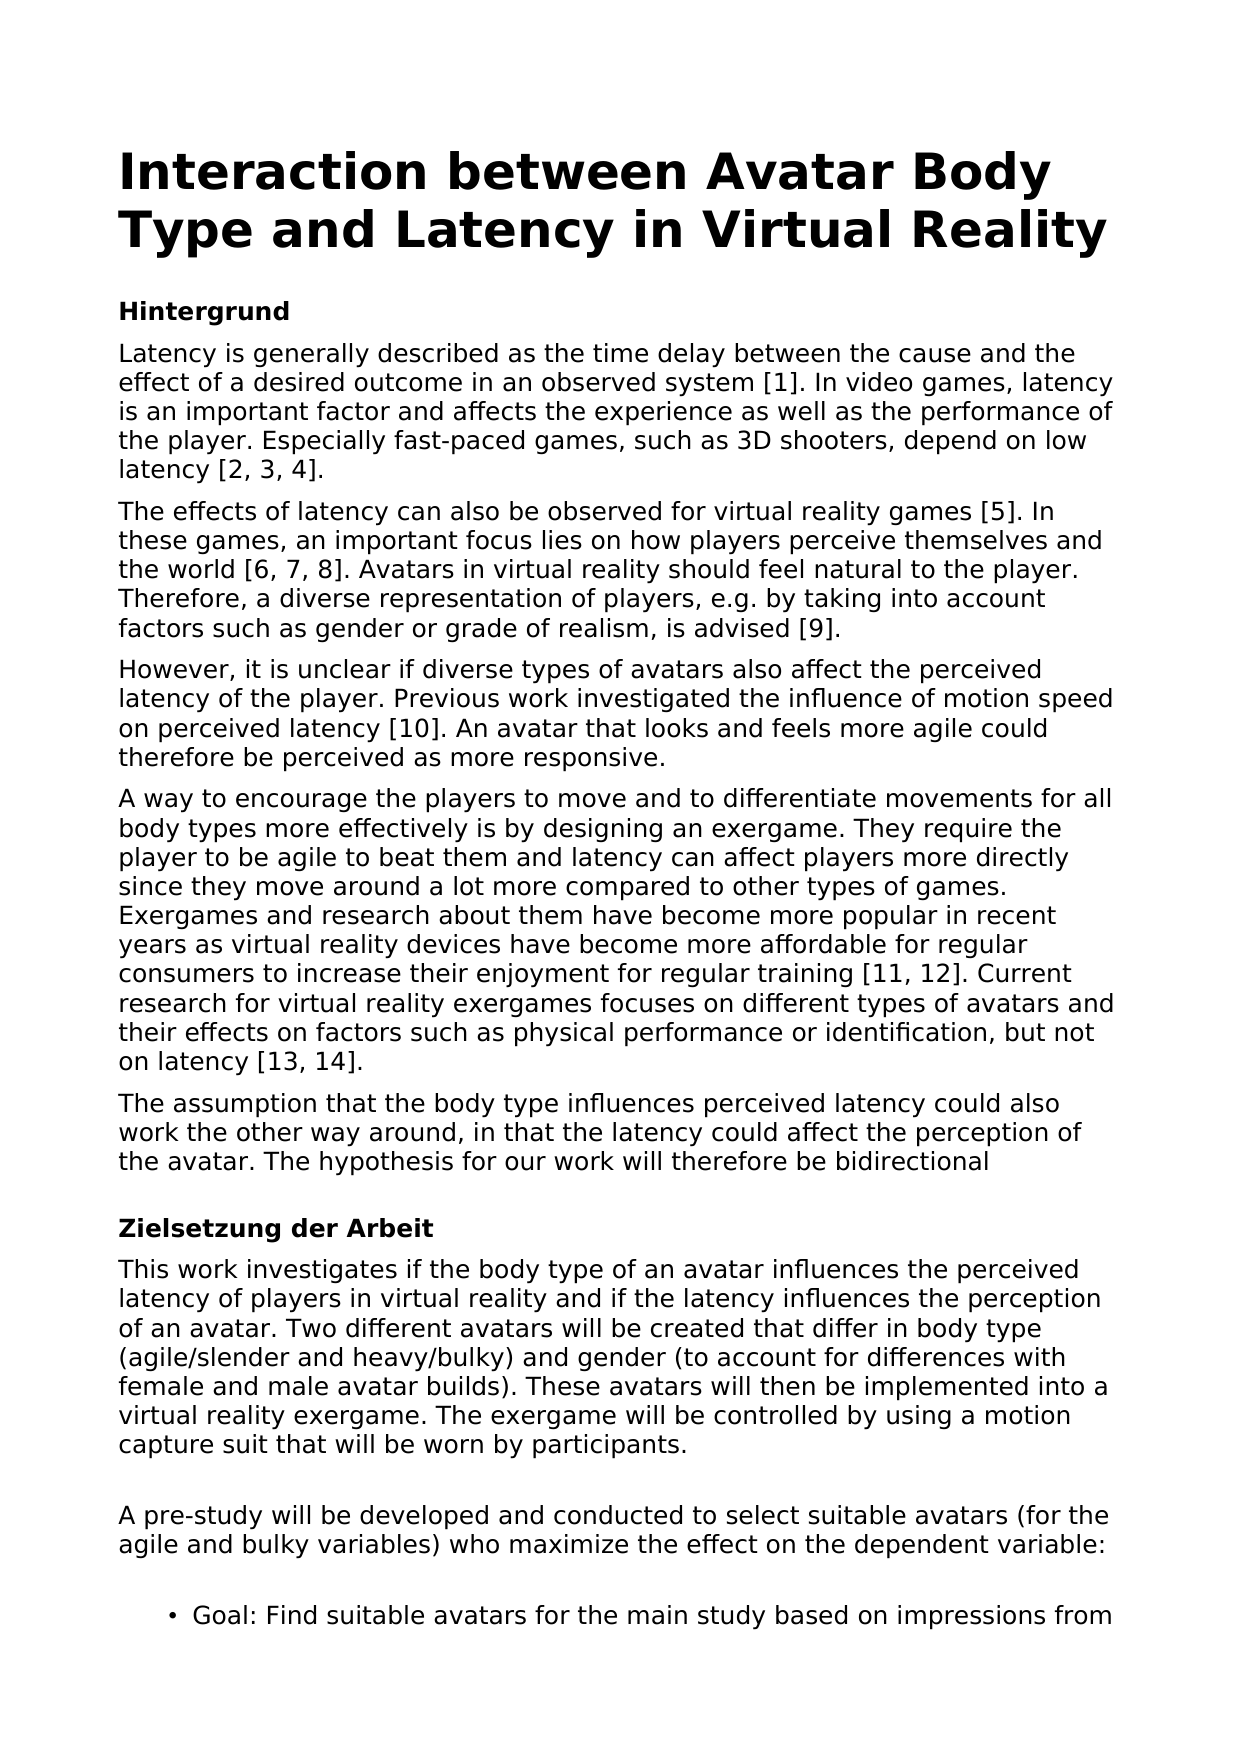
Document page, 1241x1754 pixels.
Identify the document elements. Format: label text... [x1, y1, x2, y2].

subtitle Hintergrund [118, 297, 1122, 326]
subtitle Interaction between Avatar Body Type and Latency in Virtual Reality [118, 143, 1122, 259]
subtitle Zielsetzung der Arbeit [118, 1214, 1122, 1243]
text A pre-study will be developed and conducted to select suitable avatars (for the agile and bulky variables) who maximize the effect on the dependent variable: [118, 1501, 1122, 1559]
text The effects of latency can also be observed for virtual reality games [5]. In these games, an important focus lies on how players perceive themselves and the world [6, 7, 8]. Avatars in virtual reality should feel natural to the player. Therefore, a diverse representation of players, e.g. by taking into account factors such as gender or grade of realism, is advised [9]. [118, 497, 1122, 643]
text This work investigates if the body type of an avatar influences the perceived latency of players in virtual reality and if the latency influences the perception of an avatar. Two different avatars will be created that differ in body type (agile/slender and heavy/bulky) and gender (to account for differences with female and male avatar builds). These avatars will then be implemented into a virtual reality exergame. The exergame will be controlled by using a motion capture suit that will be worn by participants. [118, 1255, 1122, 1489]
list Goal: Find suitable avatars for the main study based on impressions from [177, 1602, 1122, 1631]
text The assumption that the body type influences perceived latency could also work the other way around, in that the latency could affect the perception of the avatar. The hypothesis for our work will therefore be bidirectional [118, 1089, 1122, 1176]
text Latency is generally described as the time delay between the cause and the effect of a desired outcome in an observed system [1]. In video games, latency is an important factor and affects the experience as well as the performance of the player. Especially fast-paced games, such as 3D shooters, depend on low latency [2, 3, 4]. [118, 339, 1122, 484]
text A way to encourage the players to move and to differentiate movements for all body types more effectively is by designing an exergame. They require the player to be agile to beat them and latency can affect players more directly since they move around a lot more compared to other types of games. Exergames and research about them have become more popular in recent years as virtual reality devices have become more affordable for regular consumers to increase their enjoyment for regular training [11, 12]. Current research for virtual reality exergames focuses on different types of avatars and their effects on factors such as physical performance or identification, but not on latency [13, 14]. [118, 784, 1122, 1076]
text However, it is unclear if diverse types of avatars also affect the perceived latency of the player. Previous work investigated the influence of motion speed on perceived latency [10]. An avatar that looks and feels more agile could therefore be perceived as more responsive. [118, 655, 1122, 772]
